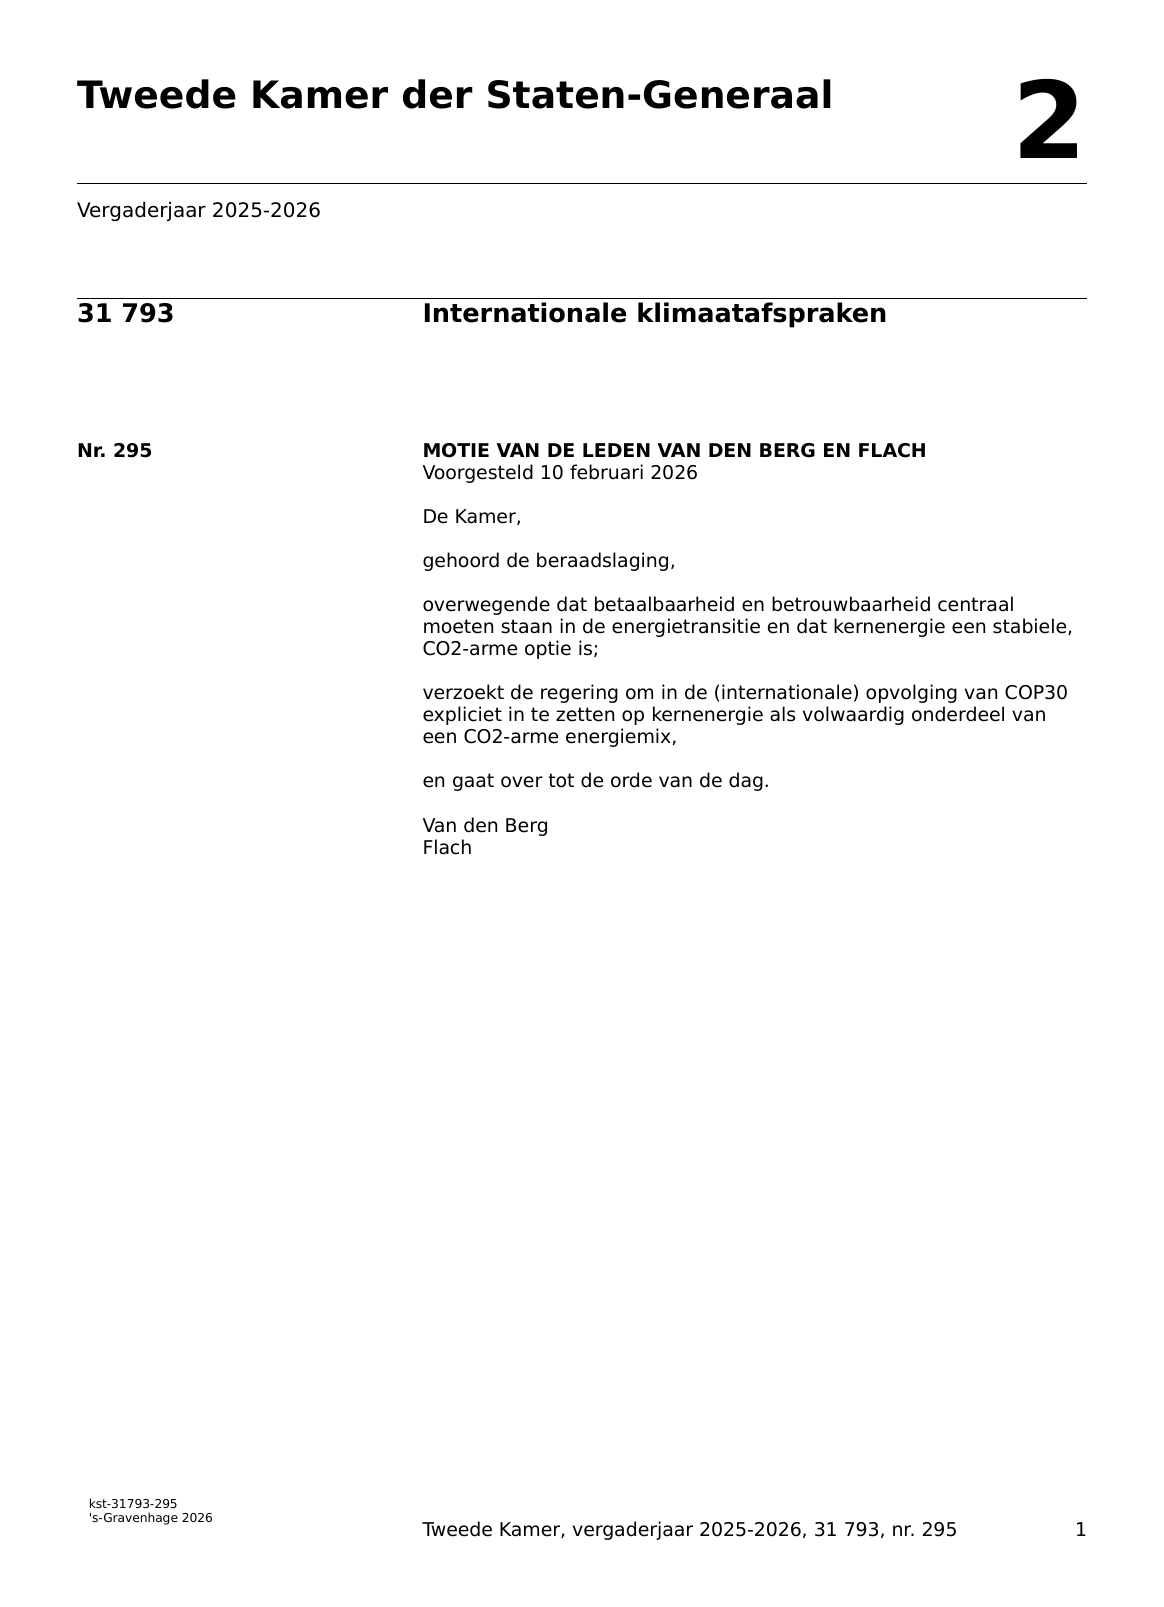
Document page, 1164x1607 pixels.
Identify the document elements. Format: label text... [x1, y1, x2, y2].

subtitle Nr. 295 MOTIE VAN DE LEDEN VAN DEN BERG EN FLACH [77, 440, 1087, 462]
text Van den Berg [422, 814, 1087, 837]
text verzoekt de regering om in de (internationale) opvolging van COP30 expliciet in te zetten op kernenergie als volwaardig onderdeel van een CO2-arme energiemix, [422, 682, 1087, 748]
table_header 2 [886, 59, 1087, 183]
text gehoord de beraadslaging, [422, 550, 1087, 572]
subtitle 31 793 Internationale klimaatafspraken [77, 299, 1087, 329]
table_cell Vergaderjaar 2025-2026 [77, 184, 1087, 298]
text Voorgesteld 10 februari 2026 [422, 462, 1087, 484]
text Flach [422, 837, 1087, 858]
text 's-Gravenhage 2026 [88, 1511, 323, 1525]
text kst-31793-295 [88, 1497, 323, 1511]
table_header Tweede Kamer der Staten-Generaal [77, 59, 886, 183]
text overwegende dat betaalbaarheid en betrouwbaarheid centraal moeten staan in de energietransitie en dat kernenergie een stabiele, CO2-arme optie is; [422, 594, 1087, 660]
text en gaat over tot de orde van de dag. [422, 770, 1087, 792]
text De Kamer, [422, 506, 1087, 528]
